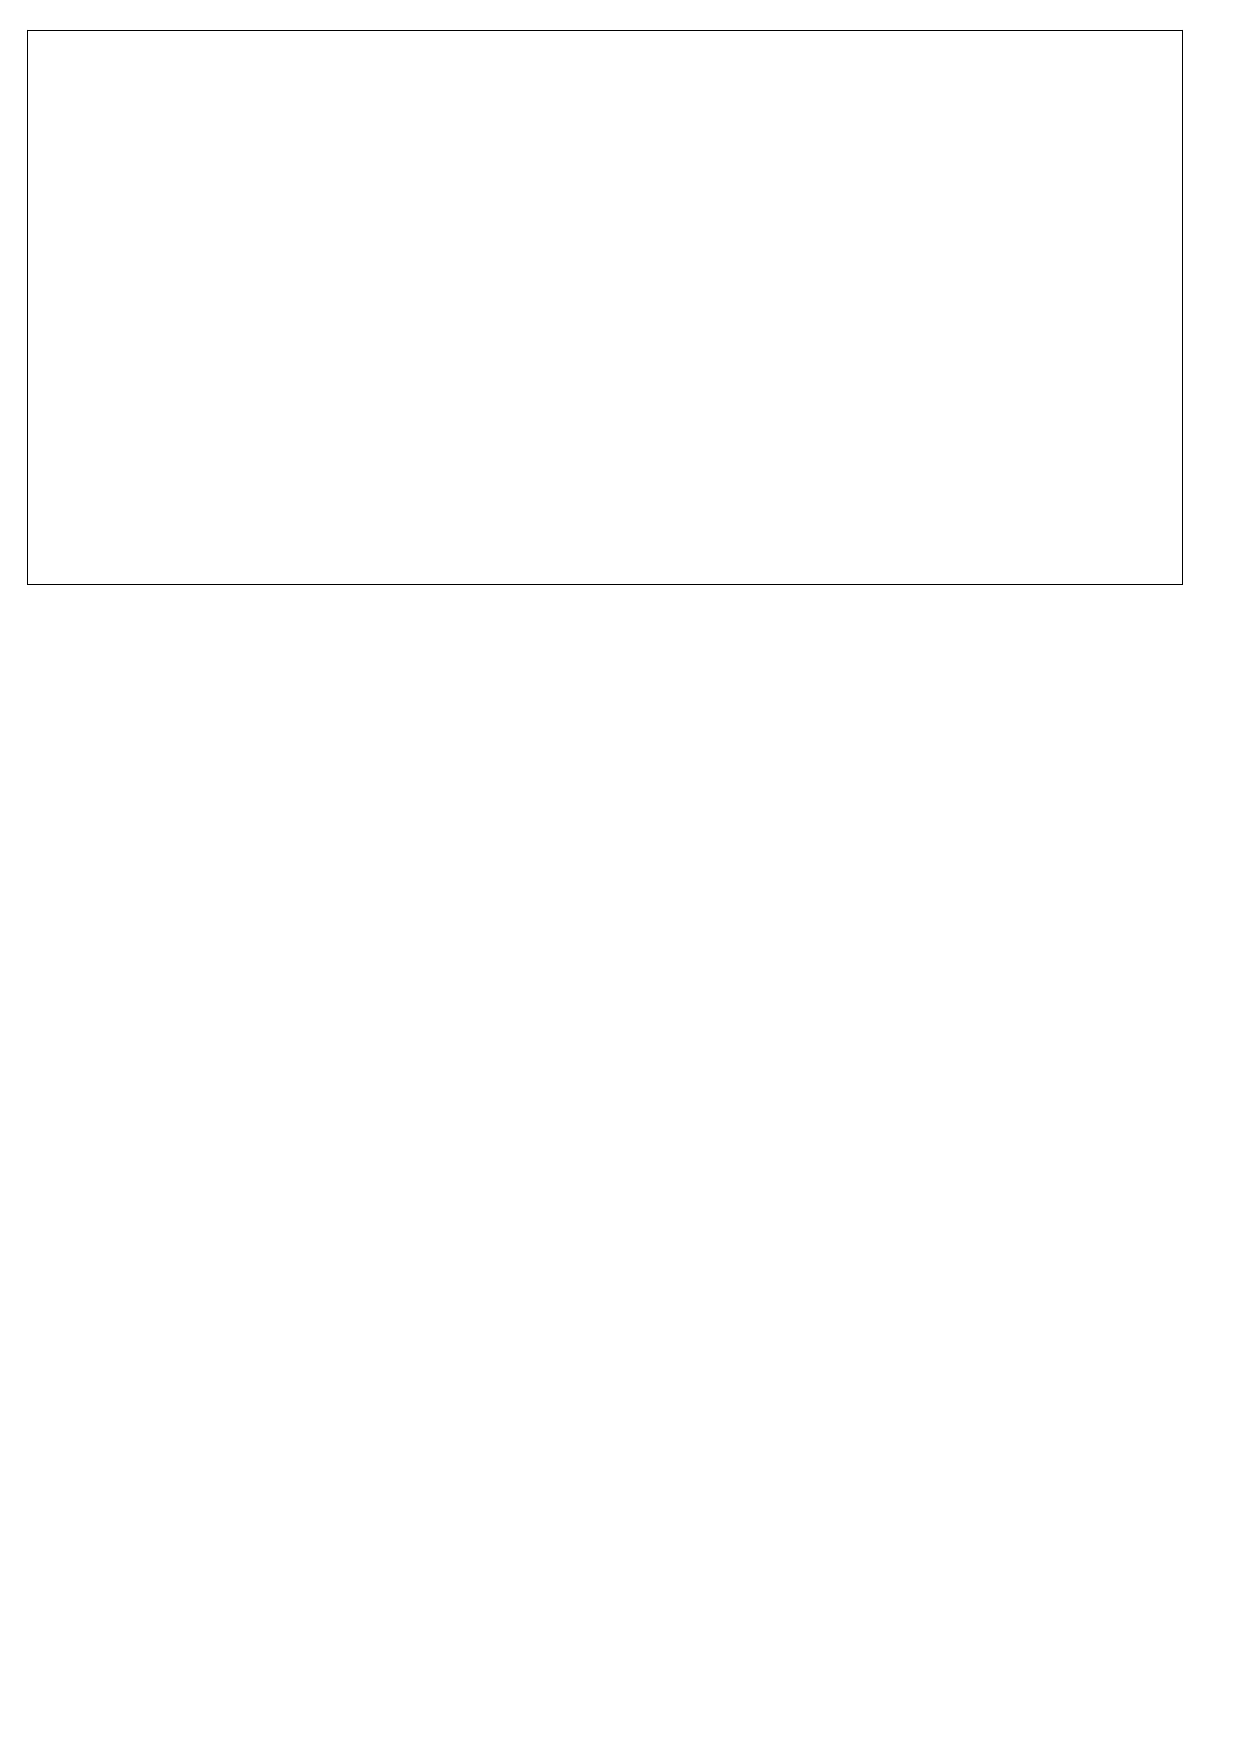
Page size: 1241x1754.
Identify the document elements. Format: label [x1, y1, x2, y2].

table_cell [28, 31, 1182, 584]
